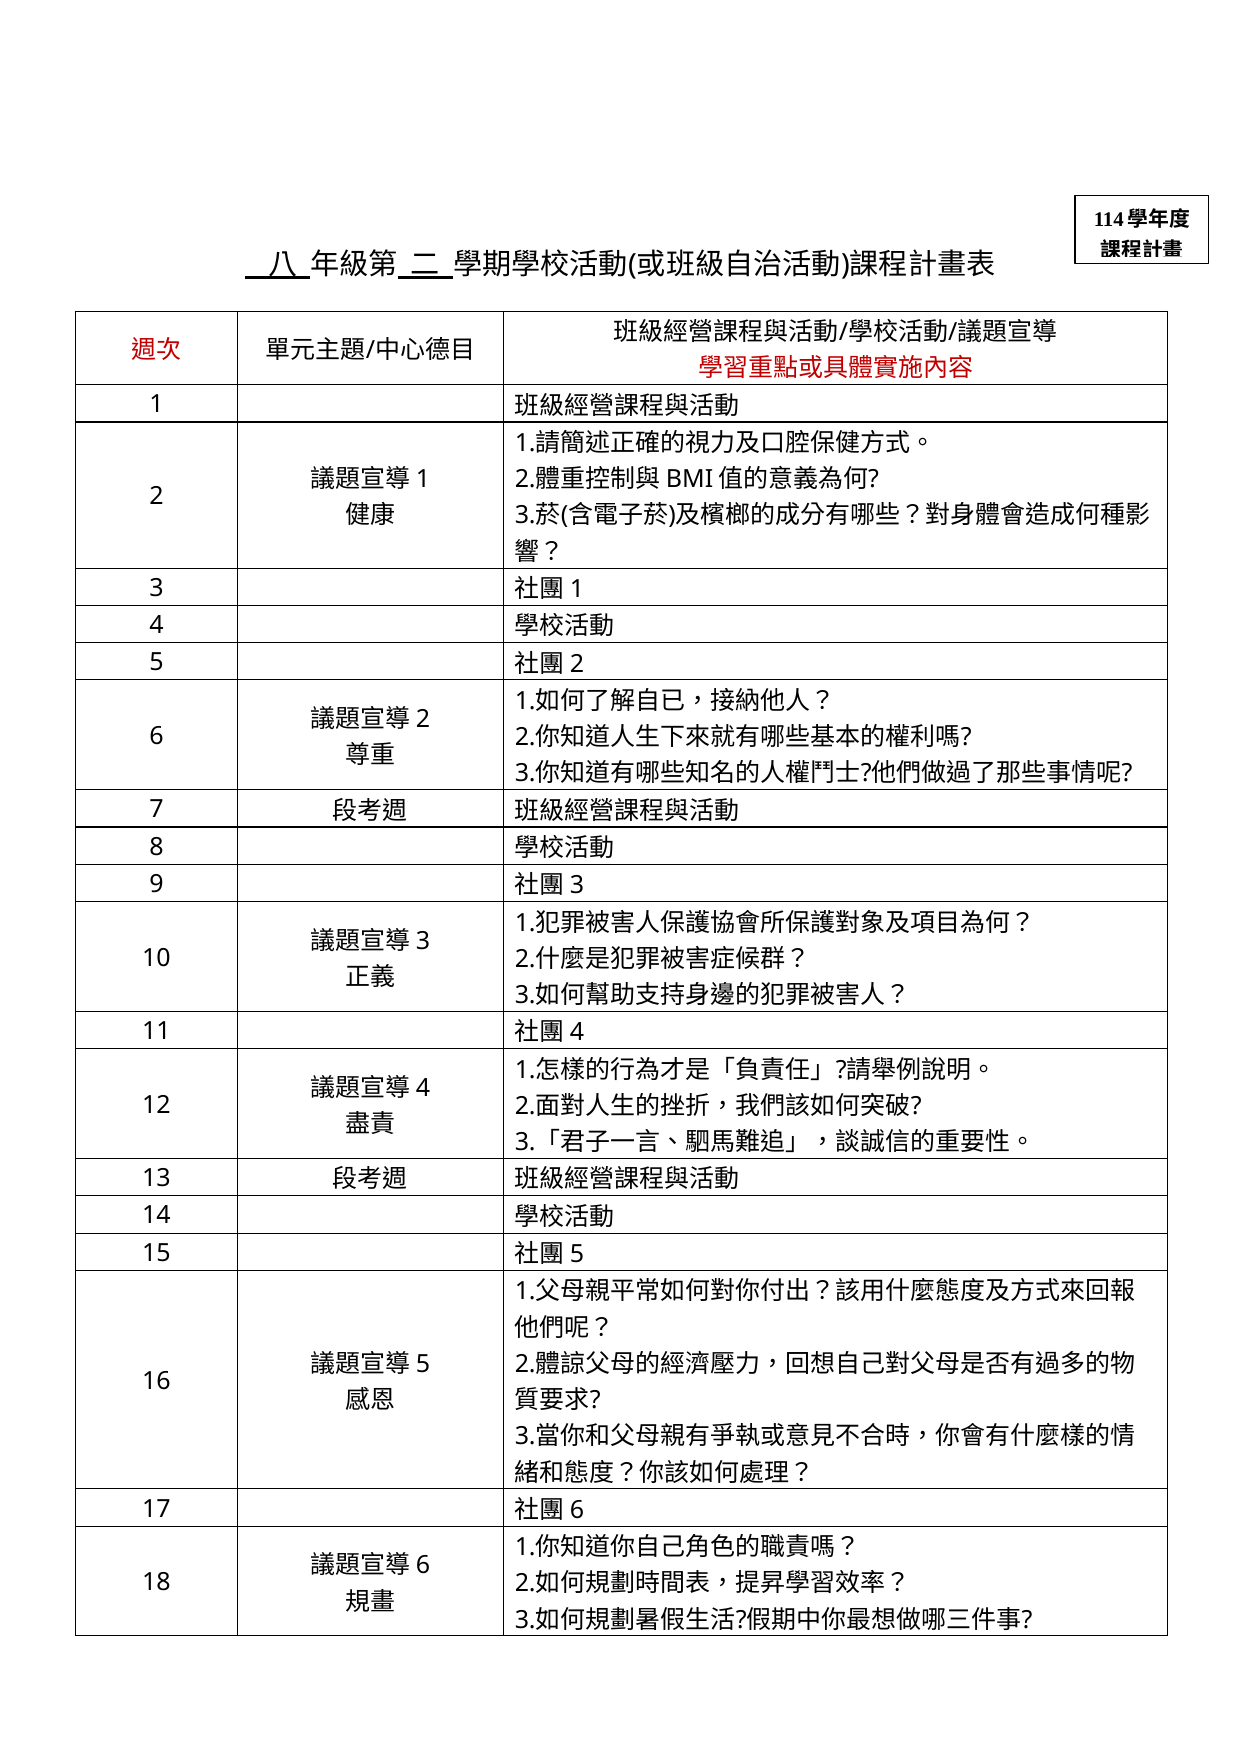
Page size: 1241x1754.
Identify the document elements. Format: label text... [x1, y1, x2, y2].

table_cell 5 [76, 643, 237, 679]
table_cell 班級經營課程與活動 [504, 790, 1167, 826]
table_cell 議題宣導3 正義 [238, 902, 503, 1011]
table_cell [238, 828, 503, 864]
table_cell 社團4 [504, 1012, 1167, 1048]
table_cell 1.如何了解自已，接納他人？ 2.你知道人生下來就有哪些基本的權利嗎? 3.你知道有哪些知名的人權鬥士?他們做過了那些事情呢? [504, 680, 1167, 789]
table_cell 2 [76, 423, 237, 567]
table_cell 1.怎樣的行為才是「負責任」?請舉例說明。 2.面對人生的挫折，我們該如何突破? 3.「君子一言、駟馬難追」，談誠信的重要性。 [504, 1049, 1167, 1158]
table_cell 班級經營課程與活動 [504, 385, 1167, 421]
table_cell 學校活動 [504, 606, 1167, 642]
table_cell 9 [76, 865, 237, 901]
table_header 班級經營課程與活動/學校活動/議題宣導 學習重點或具體實施內容 [504, 312, 1167, 384]
table_cell 3 [76, 569, 237, 605]
text 八 年級第 二 學期學校活動(或班級自治活動)課程計畫表 [75, 240, 1165, 283]
table_cell 6 [76, 680, 237, 789]
table_cell 1.父母親平常如何對你付出？該用什麼態度及方式來回報他們呢？ 2.體諒父母的經濟壓力，回想自己對父母是否有過多的物質要求? 3.當你和父母親有爭執或意見不合時，你會有什麼樣的情緒和態度？你該如何處理？ [504, 1271, 1167, 1488]
table_cell 12 [76, 1049, 237, 1158]
table_cell 1 [76, 385, 237, 421]
table_cell 13 [76, 1159, 237, 1195]
table_cell 議題宣導6 規畫 [238, 1527, 503, 1635]
text 114學年度 [1090, 203, 1194, 233]
text 課程計畫 [1090, 233, 1194, 257]
table_cell [238, 1012, 503, 1048]
table_cell [238, 385, 503, 421]
table_cell 議題宣導2 尊重 [238, 680, 503, 789]
table_cell 班級經營課程與活動 [504, 1159, 1167, 1195]
table_cell [238, 643, 503, 679]
table_header 週次 [76, 312, 237, 384]
table_cell 議題宣導1 健康 [238, 423, 503, 567]
table_cell 16 [76, 1271, 237, 1488]
table_cell [238, 606, 503, 642]
table_cell 1.你知道你自己角色的職責嗎？ 2.如何規劃時間表，提昇學習效率？ 3.如何規劃暑假生活?假期中你最想做哪三件事? [504, 1527, 1167, 1635]
table_cell 11 [76, 1012, 237, 1048]
table_cell 社團2 [504, 643, 1167, 679]
table_cell 社團6 [504, 1489, 1167, 1526]
table_cell [238, 865, 503, 901]
table_cell [238, 569, 503, 605]
table_cell [238, 1489, 503, 1526]
table_cell 社團1 [504, 569, 1167, 605]
table_cell [238, 1196, 503, 1232]
table_cell [238, 1234, 503, 1270]
table_cell 7 [76, 790, 237, 826]
table_cell 社團5 [504, 1234, 1167, 1270]
table_cell 議題宣導5 感恩 [238, 1271, 503, 1488]
table_cell 8 [76, 828, 237, 864]
table_cell 17 [76, 1489, 237, 1526]
table_cell 4 [76, 606, 237, 642]
table_cell 議題宣導4 盡責 [238, 1049, 503, 1158]
table_cell 學校活動 [504, 1196, 1167, 1232]
table_cell 1.請簡述正確的視力及口腔保健方式。 2.體重控制與BMI值的意義為何? 3.菸(含電子菸)及檳榔的成分有哪些？對身體會造成何種影響？ [504, 423, 1167, 567]
table_cell 1.犯罪被害人保護協會所保護對象及項目為何？ 2.什麼是犯罪被害症候群？ 3.如何幫助支持身邊的犯罪被害人？ [504, 902, 1167, 1011]
table_cell 15 [76, 1234, 237, 1270]
table_cell 段考週 [238, 1159, 503, 1195]
table_cell 學校活動 [504, 828, 1167, 864]
table_cell 10 [76, 902, 237, 1011]
table_header 單元主題/中心德目 [238, 312, 503, 384]
table_cell 18 [76, 1527, 237, 1635]
table_cell 段考週 [238, 790, 503, 826]
table_cell 14 [76, 1196, 237, 1232]
table_cell 社團3 [504, 865, 1167, 901]
